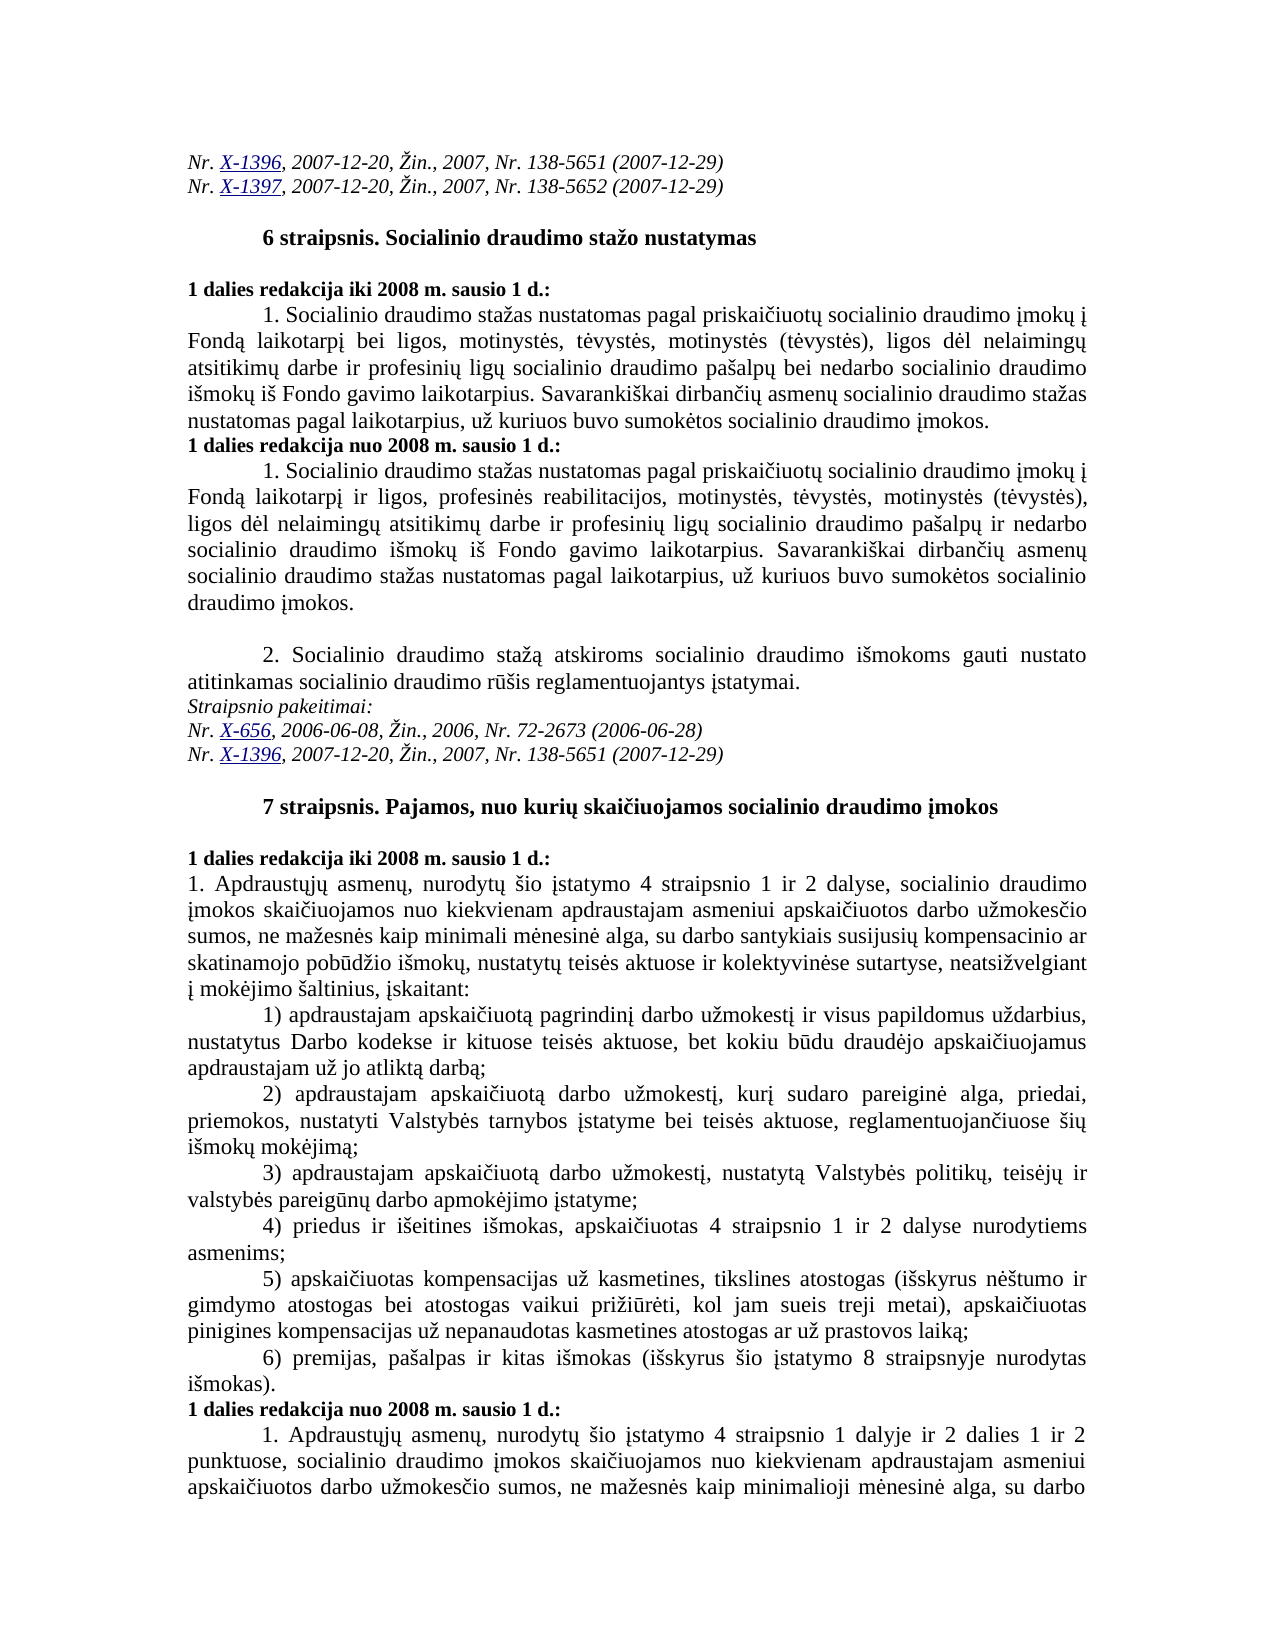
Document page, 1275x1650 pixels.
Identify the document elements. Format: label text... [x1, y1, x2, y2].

text 7 straipsnis. Pajamos, nuo kurių skaičiuojamos socialinio draudimo įmokos [187, 793, 1088, 819]
text 1. Socialinio draudimo stažas nustatomas pagal priskaičiuotų socialinio draudimo įmokų į Fondą laikotarpį ir ligos, profesinės reabilitacijos, motinystės, tėvystės, motinystės (tėvystės), ligos dėl nelaimingų atsitikimų darbe ir profesinių ligų socialinio draudimo pašalpų ir nedarbo socialinio draudimo išmokų iš Fondo gavimo laikotarpius. Savarankiškai dirbančių asmenų socialinio draudimo stažas nustatomas pagal laikotarpius, už kuriuos buvo sumokėtos socialinio draudimo įmokos. [187, 457, 1088, 615]
text 2. Socialinio draudimo stažą atskiroms socialinio draudimo išmokoms gauti nustato atitinkamas socialinio draudimo rūšis reglamentuojantys įstatymai. [187, 642, 1088, 694]
text 5) apskaičiuotas kompensacijas už kasmetines, tikslines atostogas (išskyrus nėštumo ir gimdymo atostogas bei atostogas vaikui prižiūrėti, kol jam sueis treji metai), apskaičiuotas pinigines kompensacijas už nepanaudotas kasmetines atostogas ar už prastovos laiką; [187, 1265, 1088, 1344]
text Nr. X-1397, 2007-12-20, Žin., 2007, Nr. 138-5652 (2007-12-29) [187, 174, 1087, 198]
text 6) premijas, pašalpas ir kitas išmokas (išskyrus šio įstatymo 8 straipsnyje nurodytas išmokas). [187, 1344, 1088, 1397]
text 1 dalies redakcija iki 2008 m. sausio 1 d.: [187, 277, 1088, 301]
text Nr. X-1396, 2007-12-20, Žin., 2007, Nr. 138-5651 (2007-12-29) [187, 150, 1088, 174]
text 6 straipsnis. Socialinio draudimo stažo nustatymas [187, 224, 1088, 251]
text 1. Apdraustųjų asmenų, nurodytų šio įstatymo 4 straipsnio 1 dalyje ir 2 dalies 1 ir 2 punktuose, socialinio draudimo įmokos skaičiuojamos nuo kiekvienam apdraustajam asmeniui apskaičiuotos darbo užmokesčio sumos, ne mažesnės kaip minimalioji mėnesinė alga, su darbo [187, 1421, 1087, 1500]
text 3) apdraustajam apskaičiuotą darbo užmokestį, nustatytą Valstybės politikų, teisėjų ir valstybės pareigūnų darbo apmokėjimo įstatyme; [187, 1159, 1088, 1212]
text Nr. X-656, 2006-06-08, Žin., 2006, Nr. 72-2673 (2006-06-28) [187, 718, 1088, 742]
text Nr. X-1396, 2007-12-20, Žin., 2007, Nr. 138-5651 (2007-12-29) [187, 742, 1088, 766]
text 2) apdraustajam apskaičiuotą darbo užmokestį, kurį sudaro pareiginė alga, priedai, priemokos, nustatyti Valstybės tarnybos įstatyme bei teisės aktuose, reglamentuojančiuose šių išmokų mokėjimą; [187, 1080, 1088, 1159]
text Straipsnio pakeitimai: [187, 694, 1088, 718]
text 1) apdraustajam apskaičiuotą pagrindinį darbo užmokestį ir visus papildomus uždarbius, nustatytus Darbo kodekse ir kituose teisės aktuose, bet kokiu būdu draudėjo apskaičiuojamus apdraustajam už jo atliktą darbą; [187, 1001, 1088, 1080]
text 1. Socialinio draudimo stažas nustatomas pagal priskaičiuotų socialinio draudimo įmokų į Fondą laikotarpį bei ligos, motinystės, tėvystės, motinystės (tėvystės), ligos dėl nelaimingų atsitikimų darbe ir profesinių ligų socialinio draudimo pašalpų bei nedarbo socialinio draudimo išmokų iš Fondo gavimo laikotarpius. Savarankiškai dirbančių asmenų socialinio draudimo stažas nustatomas pagal laikotarpius, už kuriuos buvo sumokėtos socialinio draudimo įmokos. [187, 301, 1088, 433]
text 4) priedus ir išeitines išmokas, apskaičiuotas 4 straipsnio 1 ir 2 dalyse nurodytiems asmenims; [187, 1212, 1088, 1265]
text 1 dalies redakcija nuo 2008 m. sausio 1 d.: [187, 433, 1088, 457]
text 1 dalies redakcija iki 2008 m. sausio 1 d.: [187, 846, 1088, 869]
text 1. Apdraustųjų asmenų, nurodytų šio įstatymo 4 straipsnio 1 ir 2 dalyse, socialinio draudimo įmokos skaičiuojamos nuo kiekvienam apdraustajam asmeniui apskaičiuotos darbo užmokesčio sumos, ne mažesnės kaip minimali mėnesinė alga, su darbo santykiais susijusių kompensacinio ar skatinamojo pobūdžio išmokų, nustatytų teisės aktuose ir kolektyvinėse sutartyse, neatsižvelgiant į mokėjimo šaltinius, įskaitant: [187, 869, 1088, 1001]
text 1 dalies redakcija nuo 2008 m. sausio 1 d.: [187, 1397, 1088, 1421]
